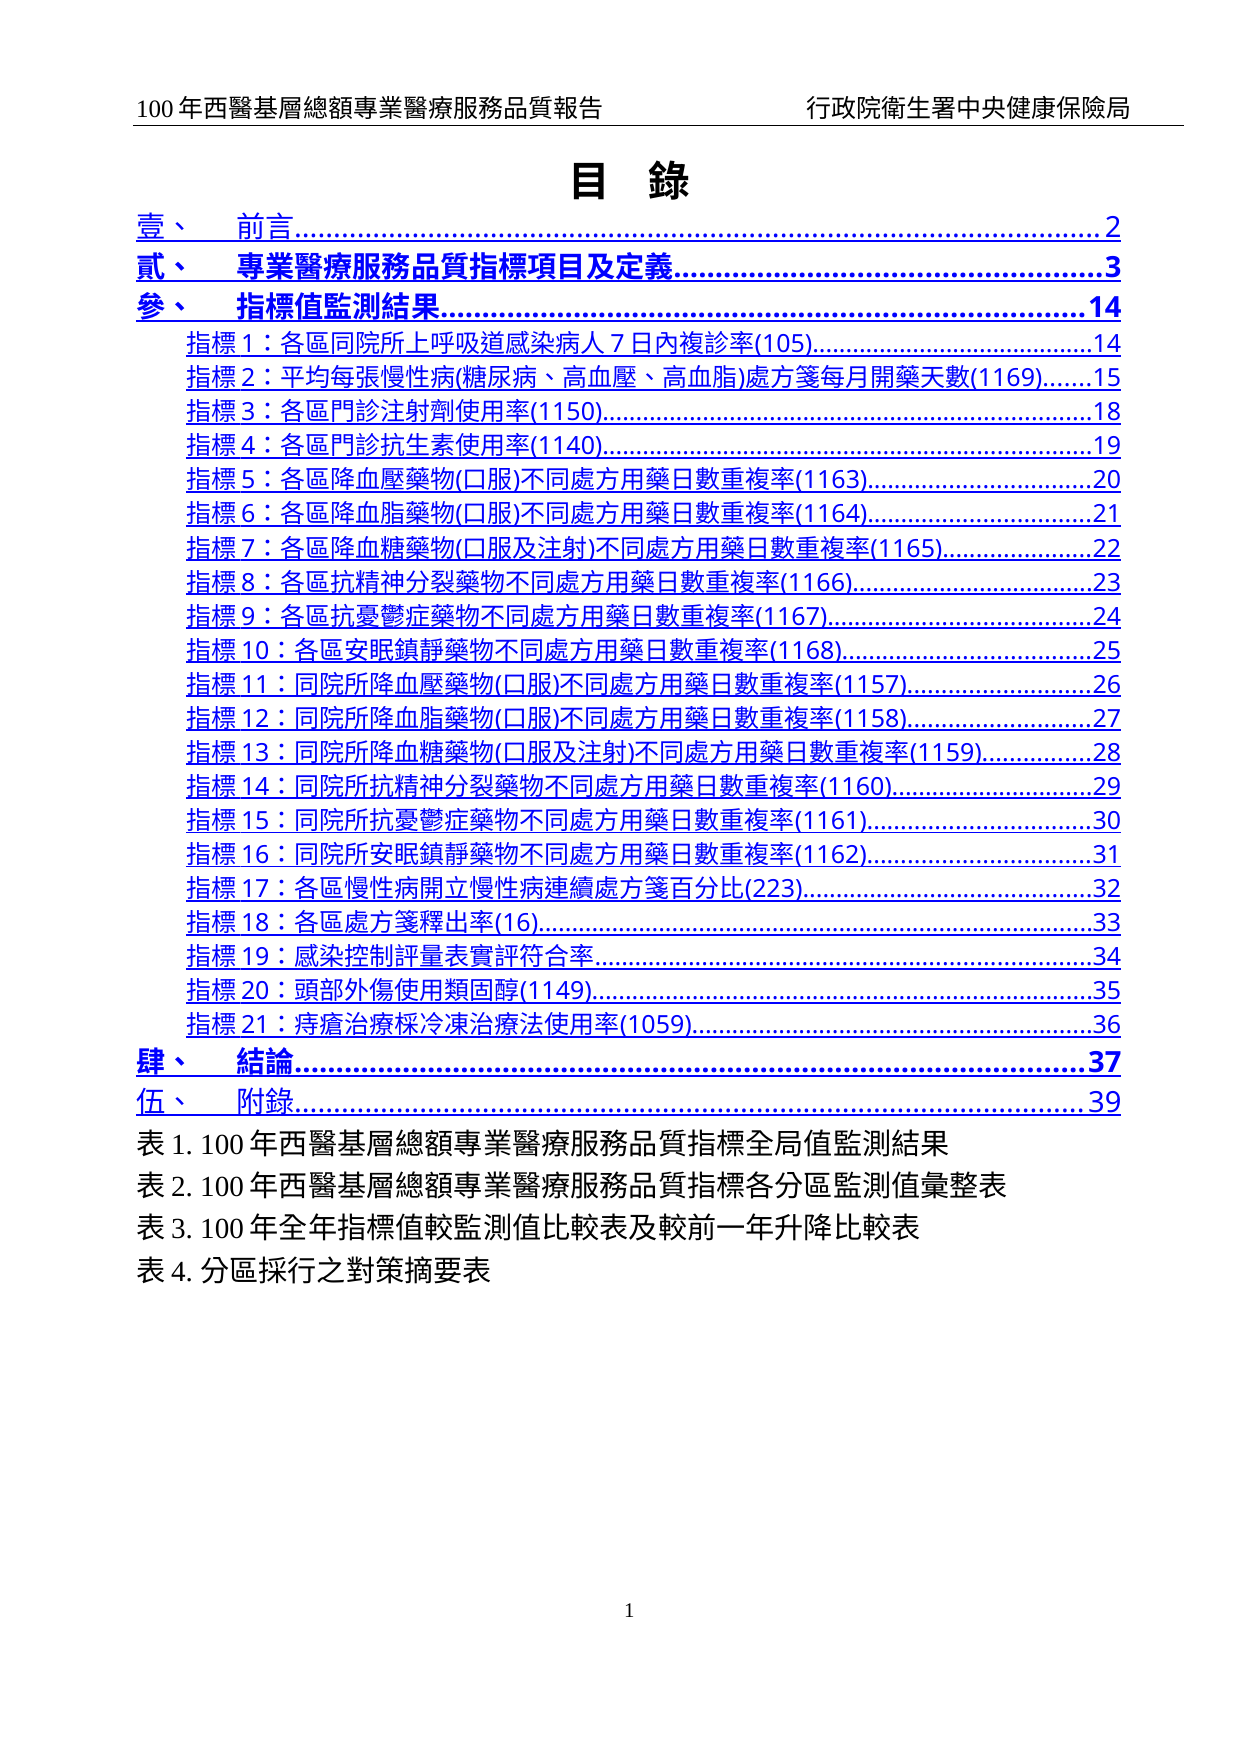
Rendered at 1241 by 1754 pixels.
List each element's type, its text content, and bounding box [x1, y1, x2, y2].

text 表4. 分區採行之對策摘要表 [136, 1247, 1122, 1290]
text 伍、 附錄 39 [136, 1081, 1122, 1121]
text 肆、 結論 37 [136, 1041, 1122, 1081]
text 指標13：同院所降血糖藥物(口服及注射)不同處方用藥日數重複率(1159) 28 [186, 734, 1122, 769]
text 指標4：各區門診抗生素使用率(1140) 19 [186, 428, 1122, 462]
text 指標10：各區安眠鎮靜藥物不同處方用藥日數重複率(1168) 25 [186, 632, 1122, 666]
text 表1. 100年西醫基層總額專業醫療服務品質指標全局值監測結果 [136, 1121, 1122, 1163]
text 表2. 100年西醫基層總額專業醫療服務品質指標各分區監測值彙整表 [136, 1163, 1122, 1205]
text 指標15：同院所抗憂鬱症藥物不同處方用藥日數重複率(1161) 30 [186, 803, 1122, 837]
text 指標17：各區慢性病開立慢性病連續處方箋百分比(223) 32 [186, 871, 1122, 905]
text 指標1：各區同院所上呼吸道感染病人7日內複診率(105) 14 [186, 326, 1122, 360]
text 貳、 專業醫療服務品質指標項目及定義 3 [136, 246, 1122, 286]
text 目 錄 [136, 155, 1122, 207]
text 壹、 前言 2 [136, 207, 1122, 246]
text 指標20：頭部外傷使用類固醇(1149) 35 [186, 973, 1122, 1007]
text 參、 指標值監測結果 14 [136, 286, 1122, 326]
text 指標11：同院所降血壓藥物(口服)不同處方用藥日數重複率(1157) 26 [186, 666, 1122, 701]
text 指標19：感染控制評量表實評符合率 34 [186, 939, 1122, 973]
text 指標2：平均每張慢性病(糖尿病、高血壓、高血脂)處方箋每月開藥天數(1169) 15 [186, 360, 1122, 394]
text 指標5：各區降血壓藥物(口服)不同處方用藥日數重複率(1163) 20 [186, 462, 1122, 496]
text 指標9：各區抗憂鬱症藥物不同處方用藥日數重複率(1167) 24 [186, 598, 1122, 632]
text 指標14：同院所抗精神分裂藥物不同處方用藥日數重複率(1160) 29 [186, 769, 1122, 803]
text 表3. 100年全年指標值較監測值比較表及較前一年升降比較表 [136, 1205, 1122, 1247]
text 指標12：同院所降血脂藥物(口服)不同處方用藥日數重複率(1158) 27 [186, 701, 1122, 734]
text 指標7：各區降血糖藥物(口服及注射)不同處方用藥日數重複率(1165) 22 [186, 530, 1122, 564]
text 指標21：痔瘡治療棌冷凍治療法使用率(1059) 36 [186, 1007, 1122, 1041]
text 指標18：各區處方箋釋出率(16) 33 [186, 905, 1122, 939]
text 指標3：各區門診注射劑使用率(1150) 18 [186, 394, 1122, 428]
text 指標8：各區抗精神分裂藥物不同處方用藥日數重複率(1166) 23 [186, 564, 1122, 598]
text 指標16：同院所安眠鎮靜藥物不同處方用藥日數重複率(1162) 31 [186, 837, 1122, 871]
text 指標6：各區降血脂藥物(口服)不同處方用藥日數重複率(1164) 21 [186, 496, 1122, 530]
